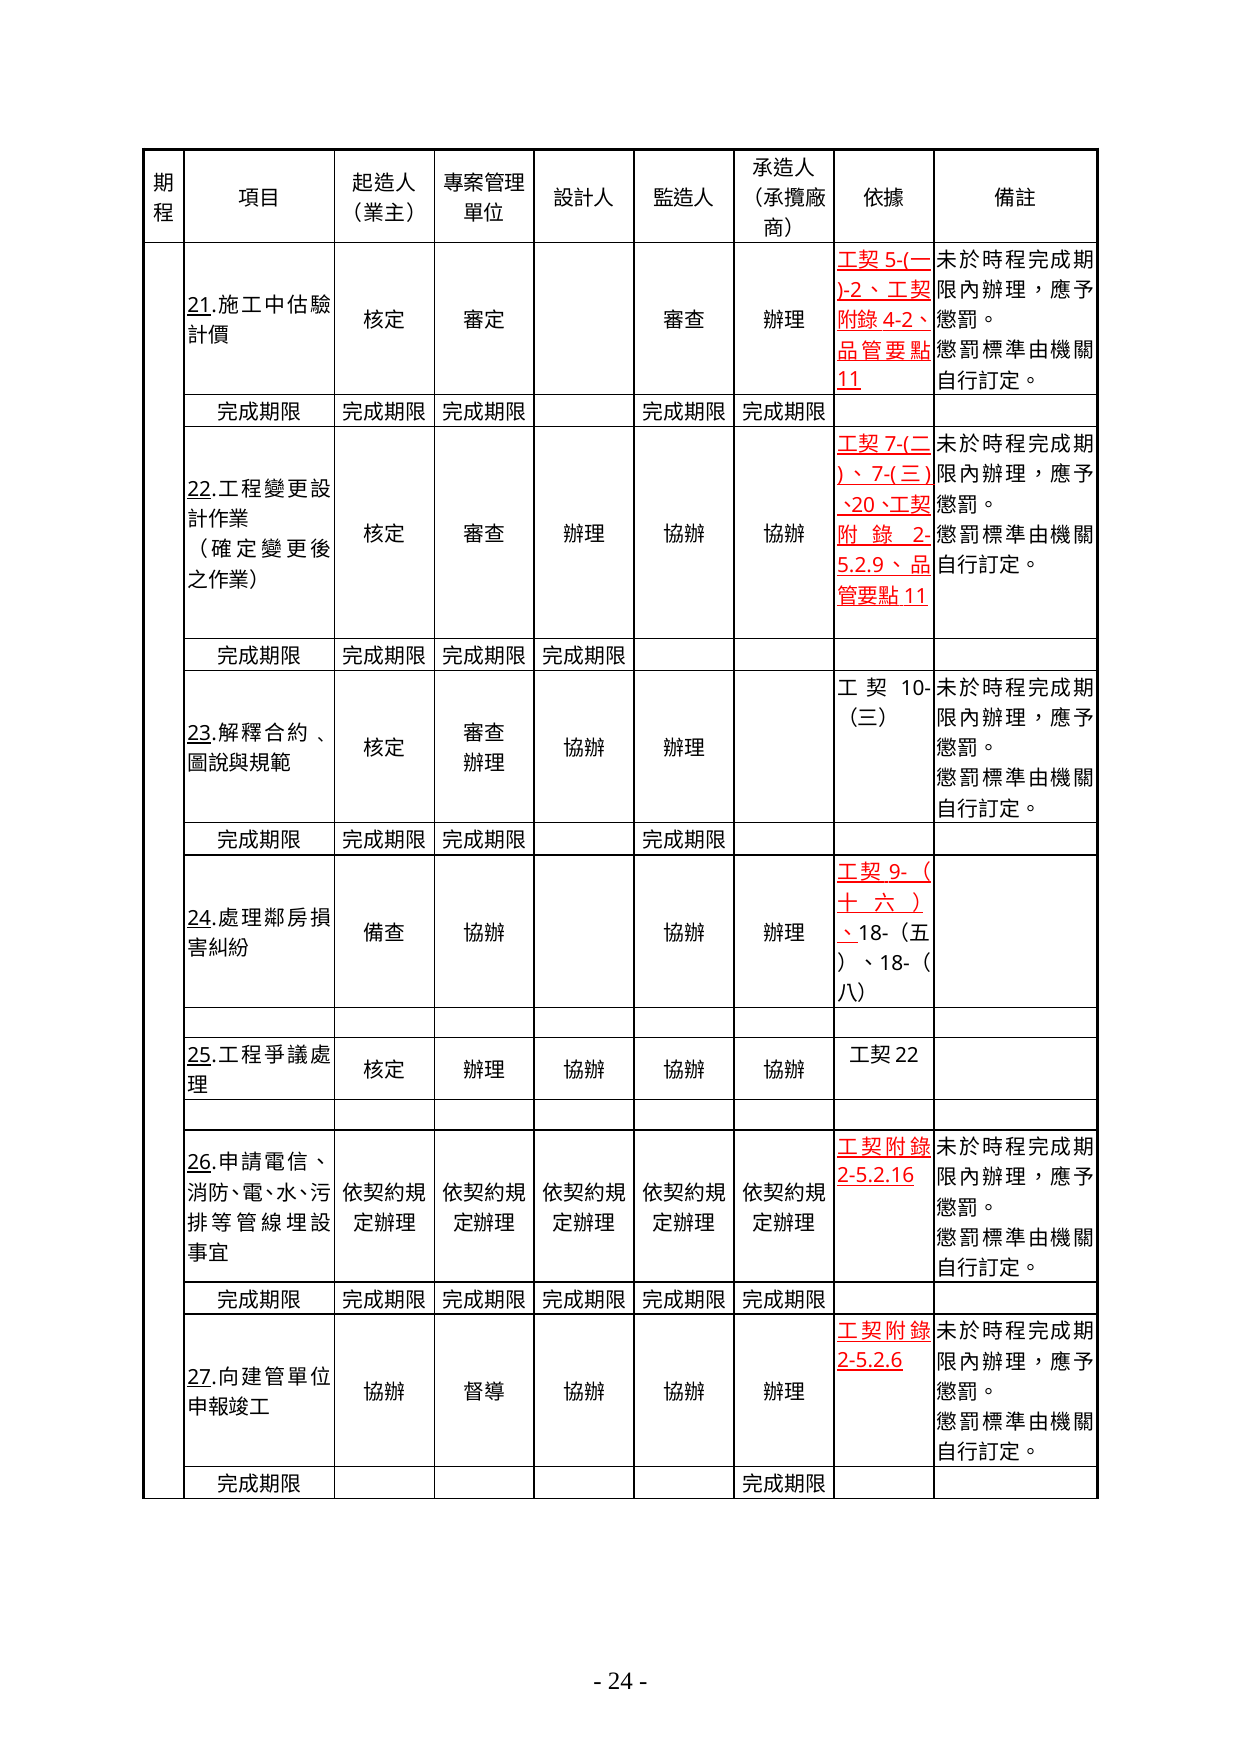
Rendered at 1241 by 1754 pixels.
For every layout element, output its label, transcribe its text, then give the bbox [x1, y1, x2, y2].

table_cell [735, 671, 833, 822]
table_cell 完成期限 [335, 639, 434, 669]
table_cell 依契約規定辦理 [335, 1131, 434, 1281]
table_header 起造人（業主） [335, 151, 434, 241]
table_cell [635, 639, 733, 669]
table_cell 依契約規定辦理 [435, 1131, 533, 1281]
table_cell 完成期限 [335, 823, 434, 854]
table_cell [735, 823, 833, 854]
table_cell [935, 395, 1096, 426]
table_cell 協辦 [735, 1038, 833, 1099]
table_cell 協辦 [635, 1038, 733, 1099]
table_cell 工契附錄2-5.2.6 [835, 1315, 933, 1466]
table_cell 依契約規定辦理 [535, 1131, 633, 1281]
table_cell 25.工程爭議處理 [185, 1038, 334, 1099]
table_cell [935, 1100, 1096, 1129]
table_cell 24.處理鄰房損害糾紛 [185, 856, 334, 1007]
table_cell [935, 1283, 1096, 1313]
table_cell 23.解釋合約﹑圖說與規範 [185, 671, 334, 822]
table_cell 審查 辦理 [435, 671, 533, 822]
table_cell 完成期限 [185, 639, 334, 669]
table_cell [535, 1100, 633, 1129]
table_cell 完成期限 [735, 395, 833, 426]
table_cell 辦理 [635, 671, 733, 822]
table_cell [635, 1008, 733, 1037]
table_cell [335, 1467, 434, 1498]
table_cell [835, 1100, 933, 1129]
table_header 期程 [145, 151, 183, 241]
table_cell 協辦 [635, 427, 733, 638]
table_cell 核定 [335, 1038, 434, 1099]
table_header 專案管理單位 [435, 151, 533, 241]
table_cell 工契9-（十六）、18-（五）、18-（八） [835, 856, 933, 1007]
table_cell 工契附錄2-5.2.16 [835, 1131, 933, 1281]
table_cell [735, 639, 833, 669]
table_cell [535, 1467, 633, 1498]
table_cell 26.申請電信、消防、電、水、污排等管線埋設事宜 [185, 1131, 334, 1281]
table_cell [435, 1008, 533, 1037]
table_cell 完成期限 [435, 639, 533, 669]
table_cell 工契5-(一)-2、工契附錄4-2、品管要點11 [835, 243, 933, 394]
table_cell [935, 639, 1096, 669]
table_cell [185, 1100, 334, 1129]
table_cell [935, 1467, 1096, 1498]
table_cell 協辦 [735, 427, 833, 638]
table_cell 協辦 [535, 1315, 633, 1466]
table_header 承造人（承攬廠商） [735, 151, 833, 241]
table_cell [935, 856, 1096, 1007]
table_cell 辦理 [435, 1038, 533, 1099]
table_cell [735, 1100, 833, 1129]
table_cell 協辦 [635, 856, 733, 1007]
table_cell [935, 1038, 1096, 1099]
table_cell 完成期限 [185, 395, 334, 426]
table_cell 完成期限 [335, 1283, 434, 1313]
table_cell [835, 395, 933, 426]
table_header 項目 [185, 151, 334, 241]
table_header 設計人 [535, 151, 633, 241]
table_cell 22.工程變更設計作業 （確定變更後之作業） [185, 427, 334, 638]
table_cell [535, 395, 633, 426]
table_cell 依契約規定辦理 [635, 1131, 733, 1281]
table_cell 完成期限 [435, 823, 533, 854]
table_cell [535, 823, 633, 854]
table_cell 未於時程完成期限內辦理，應予懲罰。 懲罰標準由機關自行訂定。 [935, 243, 1096, 394]
table_cell 工契10-（三） [835, 671, 933, 822]
table_cell 審查 [435, 427, 533, 638]
table_cell 協辦 [535, 1038, 633, 1099]
table_cell [735, 1008, 833, 1037]
table_cell 完成期限 [735, 1467, 833, 1498]
table_cell 依契約規定辦理 [735, 1131, 833, 1281]
table_header 備註 [935, 151, 1096, 241]
table_cell [335, 1100, 434, 1129]
table_cell 未於時程完成期限內辦理，應予懲罰。 懲罰標準由機關自行訂定。 [935, 1131, 1096, 1281]
table_cell 辦理 [735, 1315, 833, 1466]
table_cell [835, 1467, 933, 1498]
table_cell 完成期限 [635, 823, 733, 854]
table_cell 完成期限 [435, 1283, 533, 1313]
table_cell 未於時程完成期限內辦理，應予懲罰。 懲罰標準由機關自行訂定。 [935, 671, 1096, 822]
table_cell [835, 639, 933, 669]
table_cell [335, 1008, 434, 1037]
table_cell 完成期限 [185, 1283, 334, 1313]
table_cell 辦理 [535, 427, 633, 638]
table_cell 完成期限 [535, 639, 633, 669]
table_cell [835, 1283, 933, 1313]
table_cell [935, 1008, 1096, 1037]
table_cell 完成期限 [185, 823, 334, 854]
table_cell [635, 1100, 733, 1129]
table_header 依據 [835, 151, 933, 241]
table_cell [435, 1467, 533, 1498]
table_cell [835, 1008, 933, 1037]
table_cell 完成期限 [435, 395, 533, 426]
table_cell 工契22 [835, 1038, 933, 1099]
table_cell [835, 823, 933, 854]
table_cell 完成期限 [185, 1467, 334, 1498]
table_cell [435, 1100, 533, 1129]
table_cell [185, 1008, 334, 1037]
table_cell 未於時程完成期限內辦理，應予懲罰。 懲罰標準由機關自行訂定。 [935, 1315, 1096, 1466]
table_cell [535, 243, 633, 394]
table_cell 協辦 [435, 856, 533, 1007]
table_cell 辦理 [735, 243, 833, 394]
table_cell 協辦 [635, 1315, 733, 1466]
table_cell 27.向建管單位申報竣工 [185, 1315, 334, 1466]
table_cell 督導 [435, 1315, 533, 1466]
table_cell 完成期限 [535, 1283, 633, 1313]
table_cell 完成期限 [735, 1283, 833, 1313]
table_cell [935, 823, 1096, 854]
table_cell [535, 856, 633, 1007]
table_cell 辦理 [735, 856, 833, 1007]
table_cell 核定 [335, 671, 434, 822]
table_cell 審查 [635, 243, 733, 394]
table_cell [145, 243, 183, 1498]
table_cell 協辦 [535, 671, 633, 822]
table_header 監造人 [635, 151, 733, 241]
table_cell 協辦 [335, 1315, 434, 1466]
table_cell 核定 [335, 243, 434, 394]
table_cell 核定 [335, 427, 434, 638]
table_cell 完成期限 [335, 395, 434, 426]
table_cell 審定 [435, 243, 533, 394]
table_cell 未於時程完成期限內辦理，應予懲罰。 懲罰標準由機關自行訂定。 [935, 427, 1096, 638]
table_cell 完成期限 [635, 395, 733, 426]
table_cell [535, 1008, 633, 1037]
table_cell [635, 1467, 733, 1498]
table_cell 工契7-(二)、7-(三)、20、工契附錄2-5.2.9、品管要點11 [835, 427, 933, 638]
table_cell 21.施工中估驗計價 [185, 243, 334, 394]
table_cell 備查 [335, 856, 434, 1007]
table_cell 完成期限 [635, 1283, 733, 1313]
